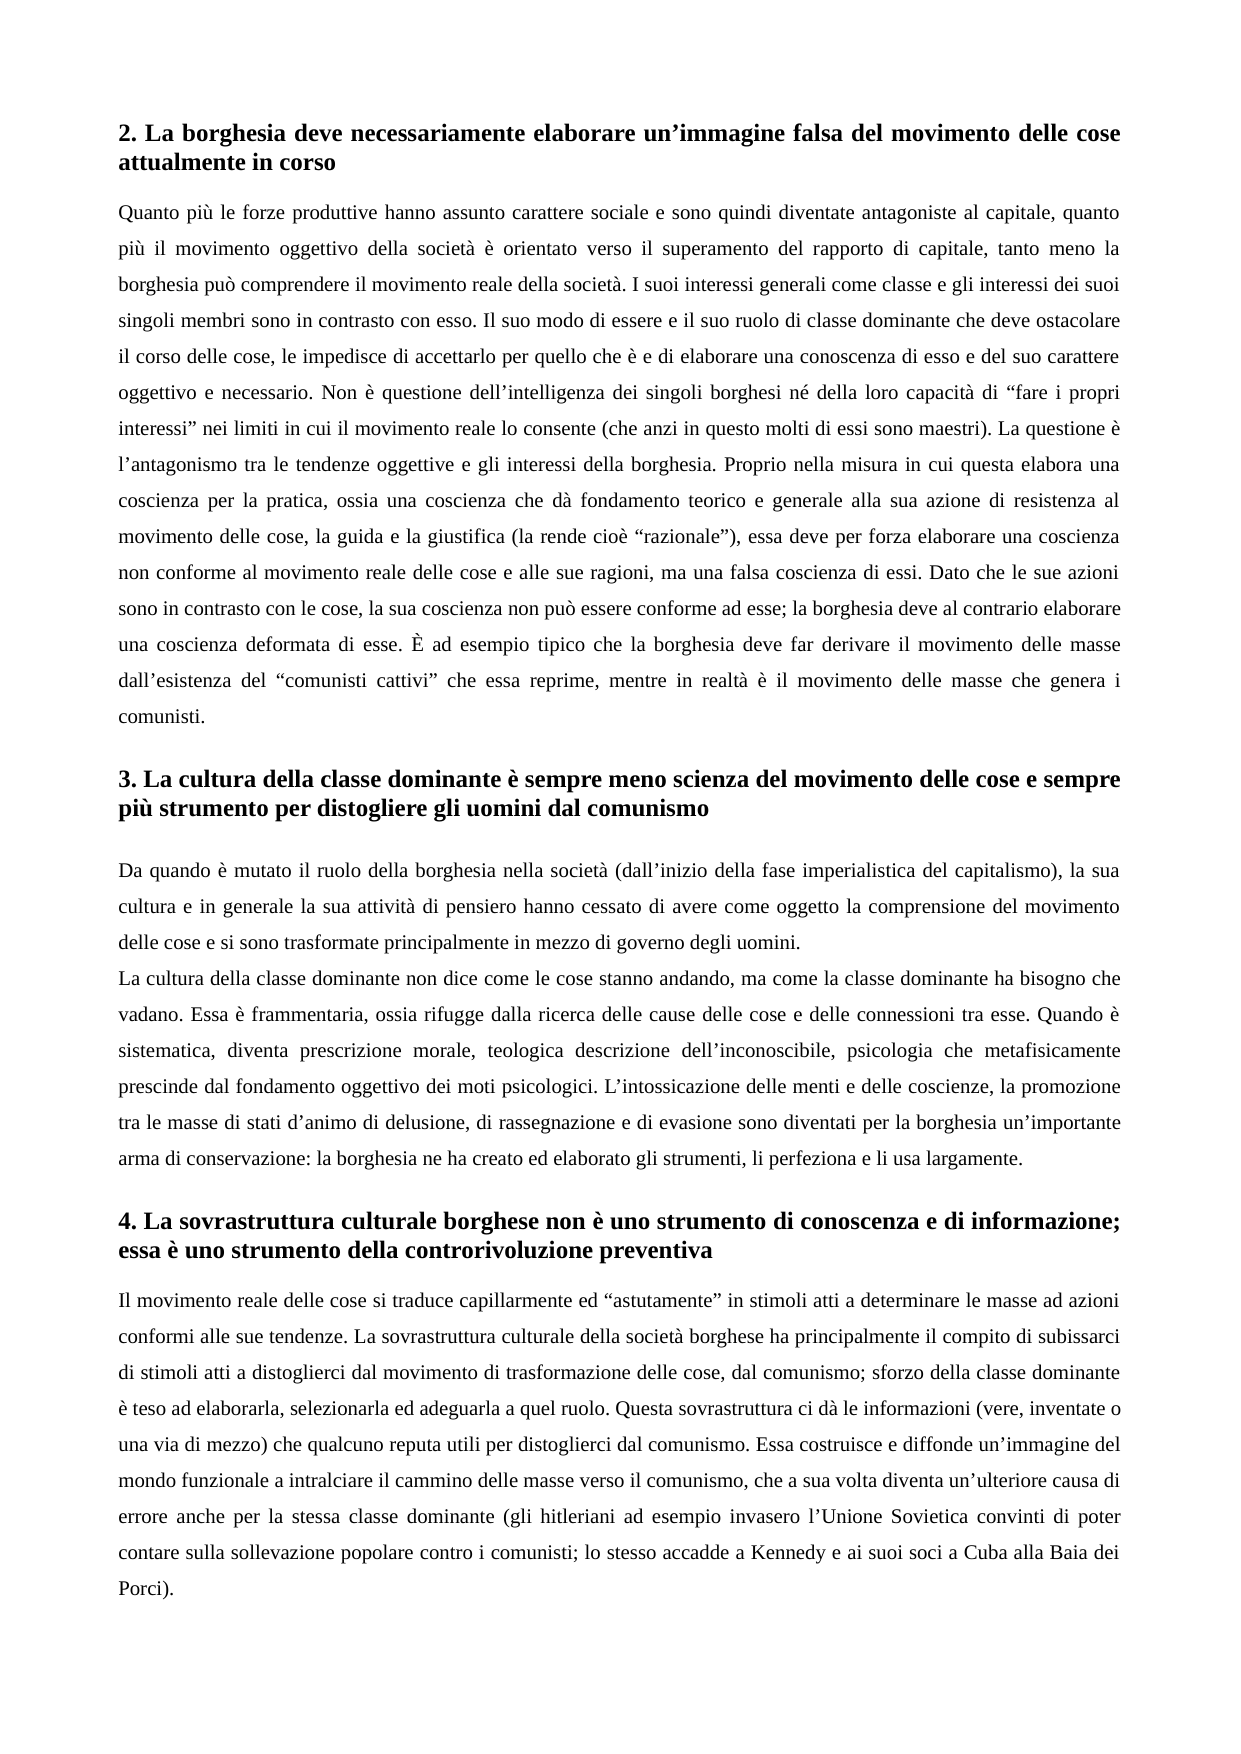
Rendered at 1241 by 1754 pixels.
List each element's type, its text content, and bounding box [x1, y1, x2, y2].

text Quanto più le forze produttive hanno assunto carattere sociale e sono quindi diventate antagoniste al capitale, quanto più il movimento oggettivo della società è orientato verso il superamento del rapporto di capitale, tanto meno la borghesia può comprendere il movimento reale della società. I suoi interessi generali come classe e gli interessi dei suoi singoli membri sono in contrasto con esso. Il suo modo di essere e il suo ruolo di classe dominante che deve ostacolare il corso delle cose, le impedisce di accettarlo per quello che è e di elaborare una conoscenza di esso e del suo carattere oggettivo e necessario. Non è questione dell’intelligenza dei singoli borghesi né della loro capacità di “fare i propri interessi” nei limiti in cui il movimento reale lo consente (che anzi in questo molti di essi sono maestri). La questione è l’antagonismo tra le tendenze oggettive e gli interessi della borghesia. Proprio nella misura in cui questa elabora una coscienza per la pratica, ossia una coscienza che dà fondamento teorico e generale alla sua azione di resistenza al movimento delle cose, la guida e la giustifica (la rende cioè “razionale”), essa deve per forza elaborare una coscienza non conforme al movimento reale delle cose e alle sue ragioni, ma una falsa coscienza di essi. Dato che le sue azioni sono in contrasto con le cose, la sua coscienza non può essere conforme ad esse; la borghesia deve al contrario elaborare una coscienza deformata di esse. È ad esempio tipico che la borghesia deve far derivare il movimento delle masse dall’esistenza del “comunisti cattivi” che essa reprime, mentre in realtà è il movimento delle masse che genera i comunisti. [118, 200, 1122, 728]
text 4. La sovrastruttura culturale borghese non è uno strumento di conoscenza e di informazione; essa è uno strumento della controrivoluzione preventiva [118, 1206, 1122, 1264]
text 3. La cultura della classe dominante è sempre meno scienza del movimento delle cose e sempre più strumento per distogliere gli uomini dal comunismo [118, 764, 1122, 822]
text La cultura della classe dominante non dice come le cose stanno andando, ma come la classe dominante ha bisogno che vadano. Essa è frammentaria, ossia rifugge dalla ricerca delle cause delle cose e delle connessioni tra esse. Quando è sistematica, diventa prescrizione morale, teologica descrizione dell’inconoscibile, psicologia che metafisicamente prescinde dal fondamento oggettivo dei moti psicologici. L’intossicazione delle menti e delle coscienze, la promozione tra le masse di stati d’animo di delusione, di rassegnazione e di evasione sono diventati per la borghesia un’importante arma di conservazione: la borghesia ne ha creato ed elaborato gli strumenti, li perfeziona e li usa largamente. [118, 966, 1122, 1170]
text Il movimento reale delle cose si traduce capillarmente ed “astutamente” in stimoli atti a determinare le masse ad azioni conformi alle sue tendenze. La sovrastruttura culturale della società borghese ha principalmente il compito di subissarci di stimoli atti a distoglierci dal movimento di trasformazione delle cose, dal comunismo; sforzo della classe dominante è teso ad elaborarla, selezionarla ed adeguarla a quel ruolo. Questa sovrastruttura ci dà le informazioni (vere, inventate o una via di mezzo) che qualcuno reputa utili per distoglierci dal comunismo. Essa costruisce e diffonde un’immagine del mondo funzionale a intralciare il cammino delle masse verso il comunismo, che a sua volta diventa un’ulteriore causa di errore anche per la stessa classe dominante (gli hitleriani ad esempio invasero l’Unione Sovietica convinti di poter contare sulla sollevazione popolare contro i comunisti; lo stesso accadde a Kennedy e ai suoi soci a Cuba alla Baia dei Porci). [118, 1288, 1122, 1600]
text 2. La borghesia deve necessariamente elaborare un’immagine falsa del movimento delle cose attualmente in corso [118, 118, 1122, 176]
text Da quando è mutato il ruolo della borghesia nella società (dall’inizio della fase imperialistica del capitalismo), la sua cultura e in generale la sua attività di pensiero hanno cessato di avere come oggetto la comprensione del movimento delle cose e si sono trasformate principalmente in mezzo di governo degli uomini. [118, 858, 1122, 954]
